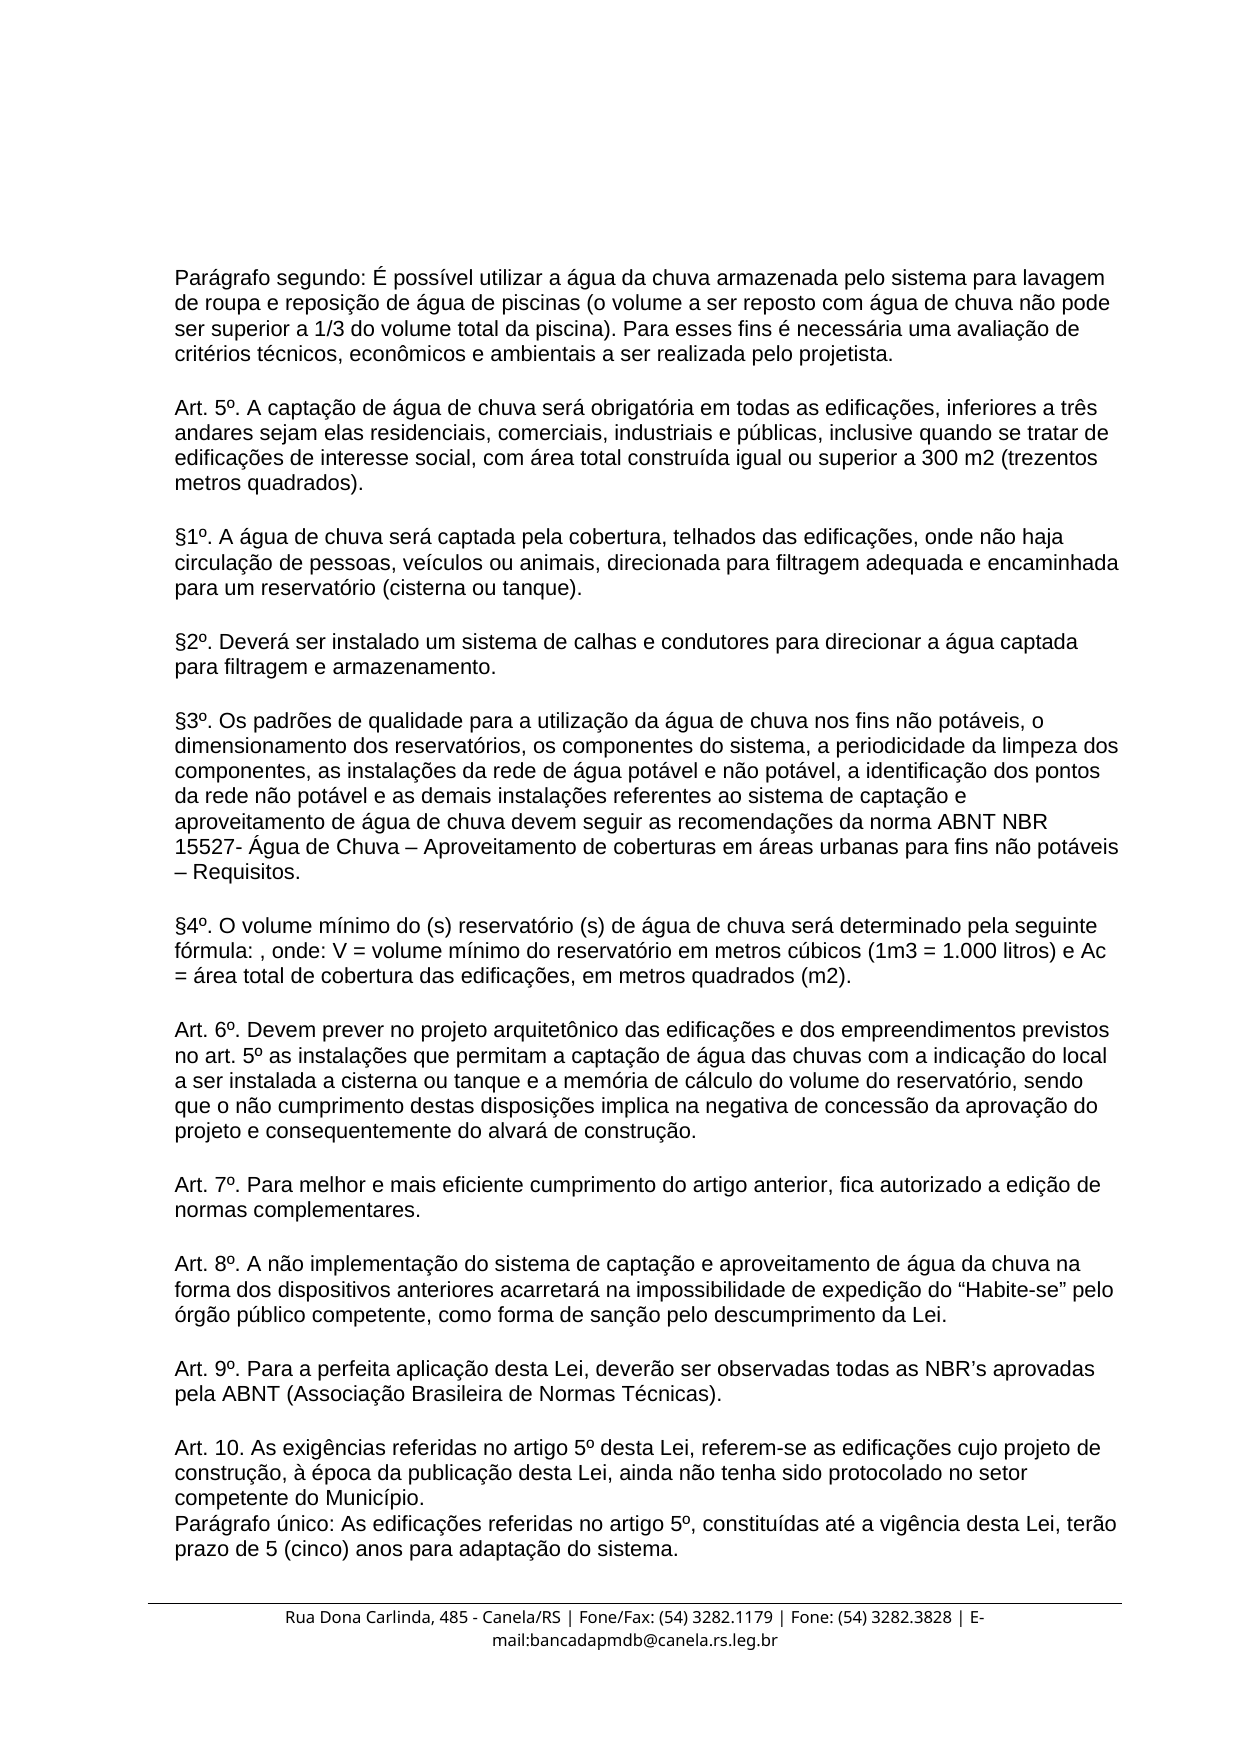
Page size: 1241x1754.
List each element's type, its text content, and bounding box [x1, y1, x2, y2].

text Parágrafo segundo: É possível utilizar a água da chuva armazenada pelo sistema para lavagem de roupa e reposição de água de piscinas (o volume a ser reposto com água de chuva não pode ser superior a 1/3 do volume total da piscina). Para esses fins é necessária uma avaliação de critérios técnicos, econômicos e ambientais a ser realizada pelo projetista. Art. 5º. A captação de água de chuva será obrigatória em todas as edificações, inferiores a três andares sejam elas residenciais, comerciais, industriais e públicas, inclusive quando se tratar de edificações de interesse social, com área total construída igual ou superior a 300 m2 (trezentos metros quadrados). §1º. A água de chuva será captada pela cobertura, telhados das edificações, onde não haja circulação de pessoas, veículos ou animais, direcionada para filtragem adequada e encaminhada para um reservatório (cisterna ou tanque). §2º. Deverá ser instalado um sistema de calhas e condutores para direcionar a água captada para filtragem e armazenamento. §3º. Os padrões de qualidade para a utilização da água de chuva nos fins não potáveis, o dimensionamento dos reservatórios, os componentes do sistema, a periodicidade da limpeza dos componentes, as instalações da rede de água potável e não potável, a identificação dos pontos da rede não potável e as demais instalações referentes ao sistema de captação e aproveitamento de água de chuva devem seguir as recomendações da norma ABNT NBR 15527- Água de Chuva – Aproveitamento de coberturas em áreas urbanas para fins não potáveis – Requisitos. §4º. O volume mínimo do (s) reservatório (s) de água de chuva será determinado pela seguinte fórmula: , onde: V = volume mínimo do reservatório em metros cúbicos (1m3 = 1.000 litros) e Ac = área total de cobertura das edificações, em metros quadrados (m2). Art. 6º. Devem prever no projeto arquitetônico das edificações e dos empreendimentos previstos no art. 5º as instalações que permitam a captação de água das chuvas com a indicação do local a ser instalada a cisterna ou tanque e a memória de cálculo do volume do reservatório, sendo que o não cumprimento destas disposições implica na negativa de concessão da aprovação do projeto e consequentemente do alvará de construção. Art. 7º. Para melhor e mais eficiente cumprimento do artigo anterior, fica autorizado a edição de normas complementares. Art. 8º. A não implementação do sistema de captação e aproveitamento de água da chuva na forma dos dispositivos anteriores acarretará na impossibilidade de expedição do “Habite-se” pelo órgão público competente, como forma de sanção pelo descumprimento da Lei. Art. 9º. Para a perfeita aplicação desta Lei, deverão ser observadas todas as NBR’s aprovadas pela ABNT (Associação Brasileira de Normas Técnicas). Art. 10. As exigências referidas no artigo 5º desta Lei, referem-se as edificações cujo projeto de construção, à época da publicação desta Lei, ainda não tenha sido protocolado no setor competente do Município. Parágrafo único: As edificações referidas no artigo 5º, constituídas até a vigência desta Lei, terão prazo de 5 (cinco) anos para adaptação do sistema. [174, 236, 1122, 1590]
